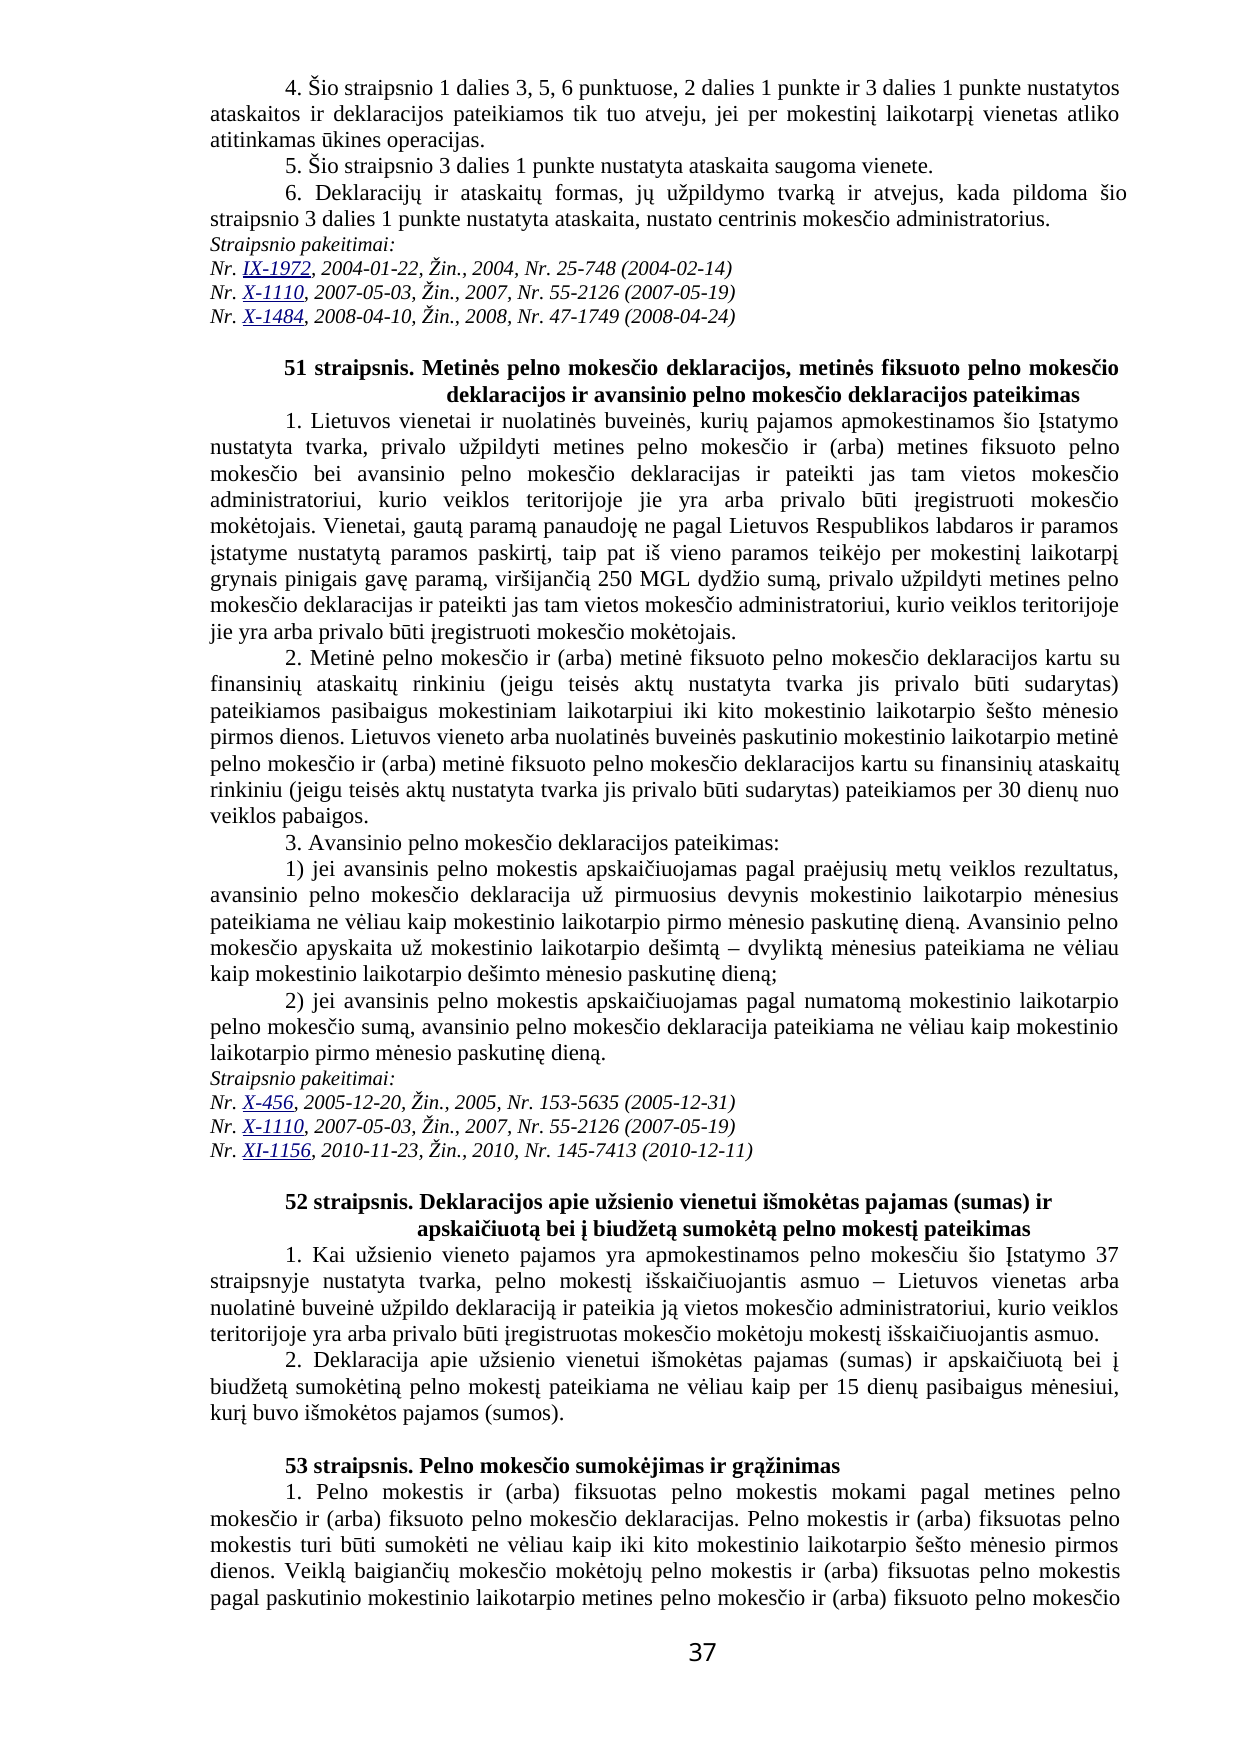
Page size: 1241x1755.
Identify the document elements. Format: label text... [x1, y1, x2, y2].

text 2) jei avansinis pelno mokestis apskaičiuojamas pagal numatomą mokestinio laikotarpio pelno mokesčio sumą, avansinio pelno mokesčio deklaracija pateikiama ne vėliau kaip mokestinio laikotarpio pirmo mėnesio paskutinę dieną. [210, 987, 1120, 1066]
text 52 straipsnis. Deklaracijos apie užsienio vienetui išmokėtas pajamas (sumas) ir [285, 1188, 1120, 1215]
text Nr. X-1110, 2007-05-03, Žin., 2007, Nr. 55-2126 (2007-05-19) [210, 280, 1120, 304]
text Straipsnio pakeitimai: [210, 1066, 1120, 1090]
text 53 straipsnis. Pelno mokesčio sumokėjimas ir grąžinimas [210, 1452, 1120, 1478]
text 1) jei avansinis pelno mokestis apskaičiuojamas pagal praėjusių metų veiklos rezultatus, avansinio pelno mokesčio deklaracija už pirmuosius devynis mokestinio laikotarpio mėnesius pateikiama ne vėliau kaip mokestinio laikotarpio pirmo mėnesio paskutinę dieną. Avansinio pelno mokesčio apyskaita už mokestinio laikotarpio dešimtą – dvyliktą mėnesius pateikiama ne vėliau kaip mokestinio laikotarpio dešimto mėnesio paskutinę dieną; [210, 855, 1120, 987]
text 6. Deklaracijų ir ataskaitų formas, jų užpildymo tvarką ir atvejus, kada pildoma šio straipsnio 3 dalies 1 punkte nustatyta ataskaita, nustato centrinis mokesčio administratorius. [210, 179, 1129, 232]
text Nr. IX-1972, 2004-01-22, Žin., 2004, Nr. 25-748 (2004-02-14) [210, 256, 1120, 280]
text 1. Kai užsienio vieneto pajamos yra apmokestinamos pelno mokesčiu šio Įstatymo 37 straipsnyje nustatyta tvarka, pelno mokestį išskaičiuojantis asmuo – Lietuvos vienetas arba nuolatinė buveinė užpildo deklaraciją ir pateikia ją vietos mokesčio administratoriui, kurio veiklos teritorijoje yra arba privalo būti įregistruotas mokesčio mokėtoju mokestį išskaičiuojantis asmuo. [210, 1241, 1120, 1347]
text Nr. X-456, 2005-12-20, Žin., 2005, Nr. 153-5635 (2005-12-31) [210, 1090, 1120, 1114]
text 1. Pelno mokestis ir (arba) fiksuotas pelno mokestis mokami pagal metines pelno mokesčio ir (arba) fiksuoto pelno mokesčio deklaracijas. Pelno mokestis ir (arba) fiksuotas pelno mokestis turi būti sumokėti ne vėliau kaip iki kito mokestinio laikotarpio šešto mėnesio pirmos dienos. Veiklą baigiančių mokesčio mokėtojų pelno mokestis ir (arba) fiksuotas pelno mokestis pagal paskutinio mokestinio laikotarpio metines pelno mokesčio ir (arba) fiksuoto pelno mokesčio [210, 1478, 1120, 1610]
text Nr. X-1110, 2007-05-03, Žin., 2007, Nr. 55-2126 (2007-05-19) [210, 1114, 1120, 1138]
text 2. Metinė pelno mokesčio ir (arba) metinė fiksuoto pelno mokesčio deklaracijos kartu su finansinių ataskaitų rinkiniu (jeigu teisės aktų nustatyta tvarka jis privalo būti sudarytas) pateikiamos pasibaigus mokestiniam laikotarpiui iki kito mokestinio laikotarpio šešto mėnesio pirmos dienos. Lietuvos vieneto arba nuolatinės buveinės paskutinio mokestinio laikotarpio metinė pelno mokesčio ir (arba) metinė fiksuoto pelno mokesčio deklaracijos kartu su finansinių ataskaitų rinkiniu (jeigu teisės aktų nustatyta tvarka jis privalo būti sudarytas) pateikiamos per 30 dienų nuo veiklos pabaigos. [210, 644, 1120, 829]
text Nr. X-1484, 2008-04-10, Žin., 2008, Nr. 47-1749 (2008-04-24) [210, 304, 1120, 328]
text Nr. XI-1156, 2010-11-23, Žin., 2010, Nr. 145-7413 (2010-12-11) [210, 1138, 1120, 1162]
text 2. Deklaracija apie užsienio vienetui išmokėtas pajamas (sumas) ir apskaičiuotą bei į biudžetą sumokėtiną pelno mokestį pateikiama ne vėliau kaip per 15 dienų pasibaigus mėnesiui, kurį buvo išmokėtos pajamos (sumos). [210, 1347, 1120, 1426]
text 4. Šio straipsnio 1 dalies 3, 5, 6 punktuose, 2 dalies 1 punkte ir 3 dalies 1 punkte nustatytos ataskaitos ir deklaracijos pateikiamos tik tuo atveju, jei per mokestinį laikotarpį vienetas atliko atitinkamas ūkines operacijas. [210, 73, 1120, 153]
text apskaičiuotą bei į biudžetą sumokėtą pelno mokestį pateikimas [417, 1215, 1120, 1241]
text Straipsnio pakeitimai: [210, 232, 1120, 256]
text 1. Lietuvos vienetai ir nuolatinės buveinės, kurių pajamos apmokestinamos šio Įstatymo nustatyta tvarka, privalo užpildyti metines pelno mokesčio ir (arba) metines fiksuoto pelno mokesčio bei avansinio pelno mokesčio deklaracijas ir pateikti jas tam vietos mokesčio administratoriui, kurio veiklos teritorijoje jie yra arba privalo būti įregistruoti mokesčio mokėtojais. Vienetai, gautą paramą panaudoję ne pagal Lietuvos Respublikos labdaros ir paramos įstatyme nustatytą paramos paskirtį, taip pat iš vieno paramos teikėjo per mokestinį laikotarpį grynais pinigais gavę paramą, viršijančią 250 MGL dydžio sumą, privalo užpildyti metines pelno mokesčio deklaracijas ir pateikti jas tam vietos mokesčio administratoriui, kurio veiklos teritorijoje jie yra arba privalo būti įregistruoti mokesčio mokėtojais. [210, 407, 1120, 644]
text 51 straipsnis. Metinės pelno mokesčio deklaracijos, metinės fiksuoto pelno mokesčio deklaracijos ir avansinio pelno mokesčio deklaracijos pateikimas [284, 354, 1120, 407]
text 3. Avansinio pelno mokesčio deklaracijos pateikimas: [210, 829, 1120, 855]
text 5. Šio straipsnio 3 dalies 1 punkte nustatyta ataskaita saugoma vienete. [210, 153, 1120, 179]
